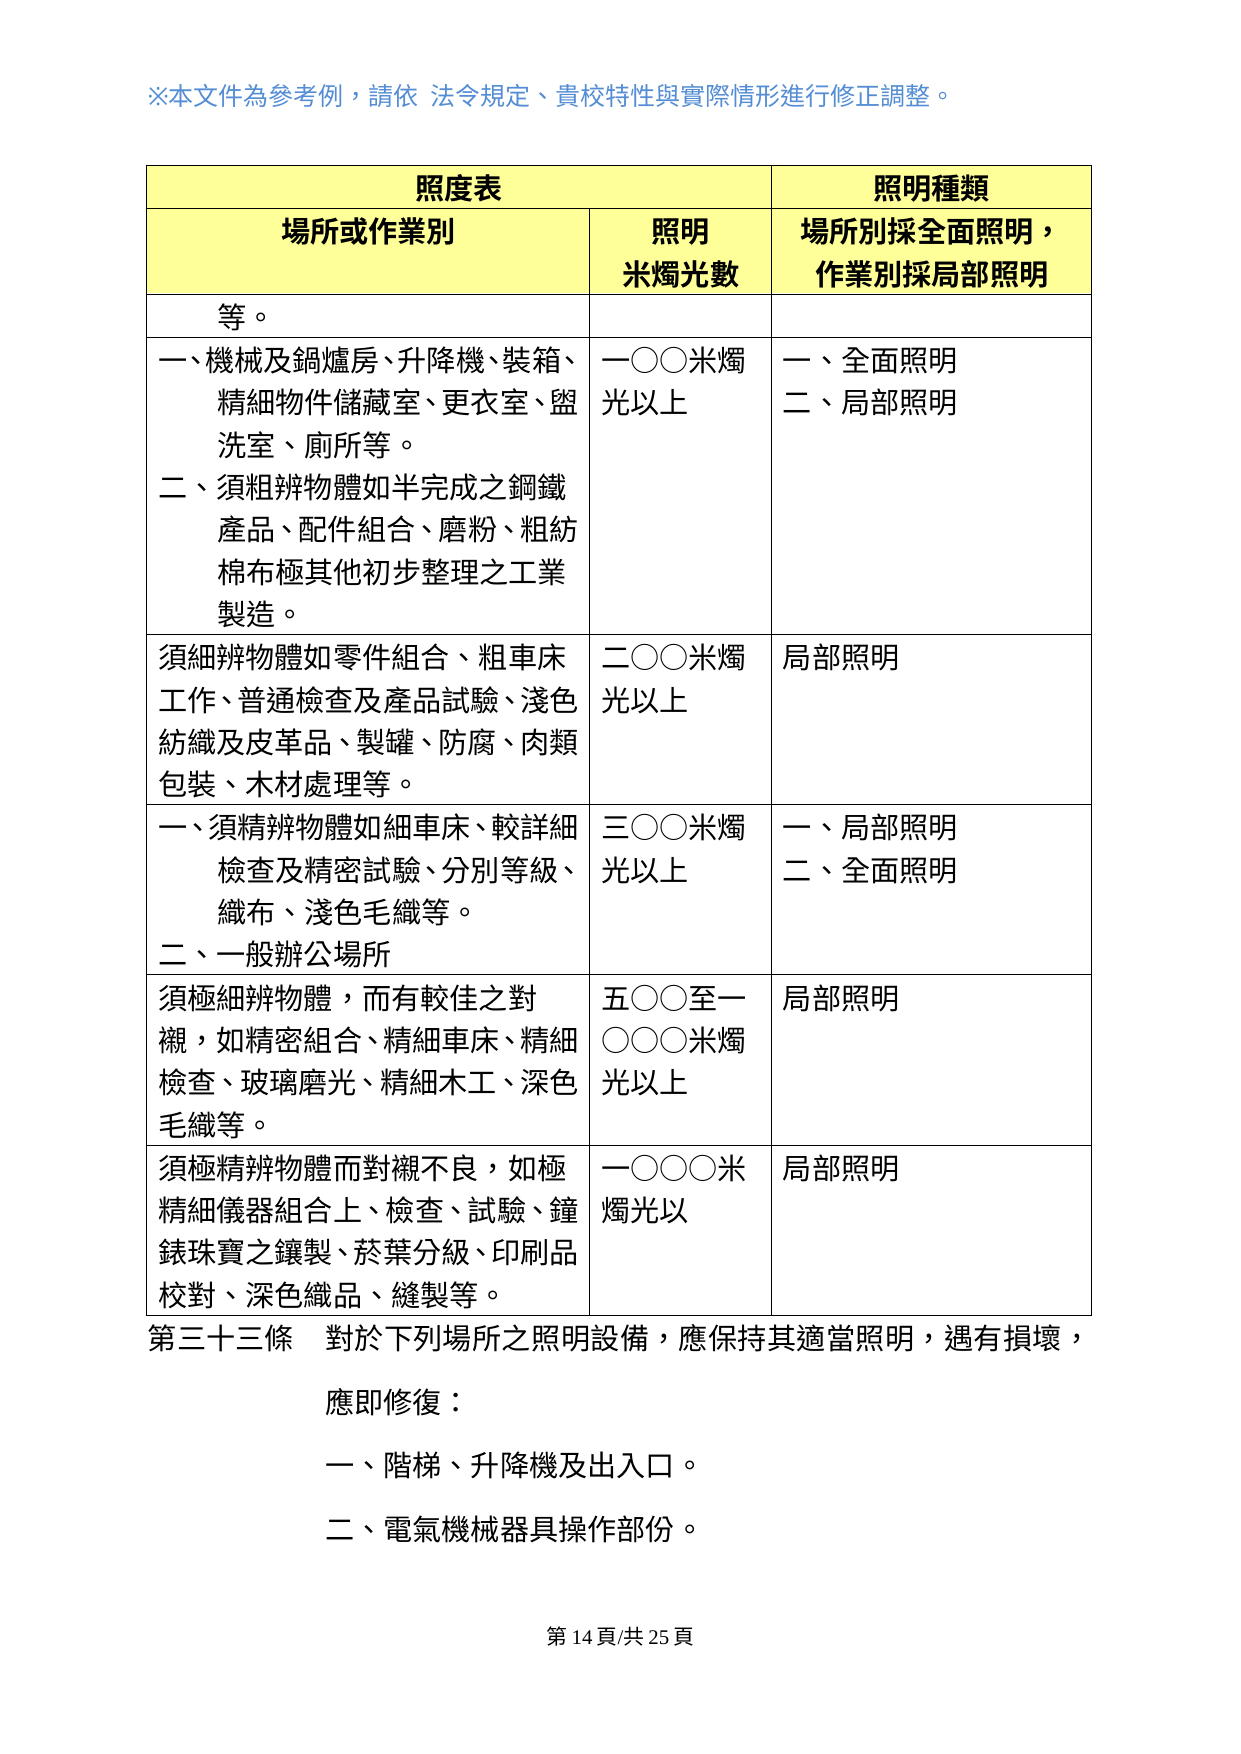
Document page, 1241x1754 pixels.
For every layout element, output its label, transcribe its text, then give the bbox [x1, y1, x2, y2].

table_header 照明種類 [772, 166, 1091, 208]
text 二、電氣機械器具操作部份。 [295, 1506, 1092, 1548]
table_cell 等。 [147, 295, 589, 337]
text 一、階梯、升降機及出入口。 [295, 1443, 1092, 1485]
table_cell [772, 295, 1091, 337]
table_cell 場所或作業別 [147, 209, 589, 293]
table_cell 局部照明 [772, 975, 1091, 1144]
table_cell 五○○至一○○○米燭光以上 [590, 975, 771, 1144]
table_cell 須極精辨物體而對襯不良，如極精細儀器組合上、檢查、試驗、鐘錶珠寶之鑲製、菸葉分級、印刷品校對、深色織品、縫製等。 [147, 1146, 589, 1315]
list 對於下列場所之照明設備，應保持其適當照明，遇有損壞，應即修復： [148, 1316, 1092, 1421]
table_cell 局部照明 [772, 635, 1091, 804]
table_header 照度表 [147, 166, 771, 208]
table_cell 局部照明 [772, 1146, 1091, 1315]
table_cell 照明 米燭光數 [590, 209, 771, 293]
table_cell 一○○○米燭光以 [590, 1146, 771, 1315]
table_cell 場所別採全面照明， 作業別採局部照明 [772, 209, 1091, 293]
table_cell [590, 295, 771, 337]
table_cell 一、局部照明 二、全面照明 [772, 805, 1091, 974]
table_cell 須細辨物體如零件組合、粗車床工作、普通檢查及產品試驗、淺色紡織及皮革品、製罐、防腐、肉類包裝、木材處理等。 [147, 635, 589, 804]
table_cell 三○○米燭光以上 [590, 805, 771, 974]
table_cell 二○○米燭光以上 [590, 635, 771, 804]
table_cell 須極細辨物體，而有較佳之對襯，如精密組合、精細車床、精細檢查、玻璃磨光、精細木工、深色毛織等。 [147, 975, 589, 1144]
table_cell 一○○米燭光以上 [590, 338, 771, 634]
table_cell 一、須精辨物體如細車床、較詳細檢查及精密試驗、分別等級、織布、淺色毛織等。 二、一般辦公場所 [147, 805, 589, 974]
table_cell 一、全面照明 二、局部照明 [772, 338, 1091, 634]
table_cell 一、機械及鍋爐房、升降機、裝箱、精細物件儲藏室、更衣室、盥洗室、廁所等。 二、須粗辨物體如半完成之鋼鐵產品、配件組合、磨粉、粗紡棉布極其他初步整理之工業製造。 [147, 338, 589, 634]
